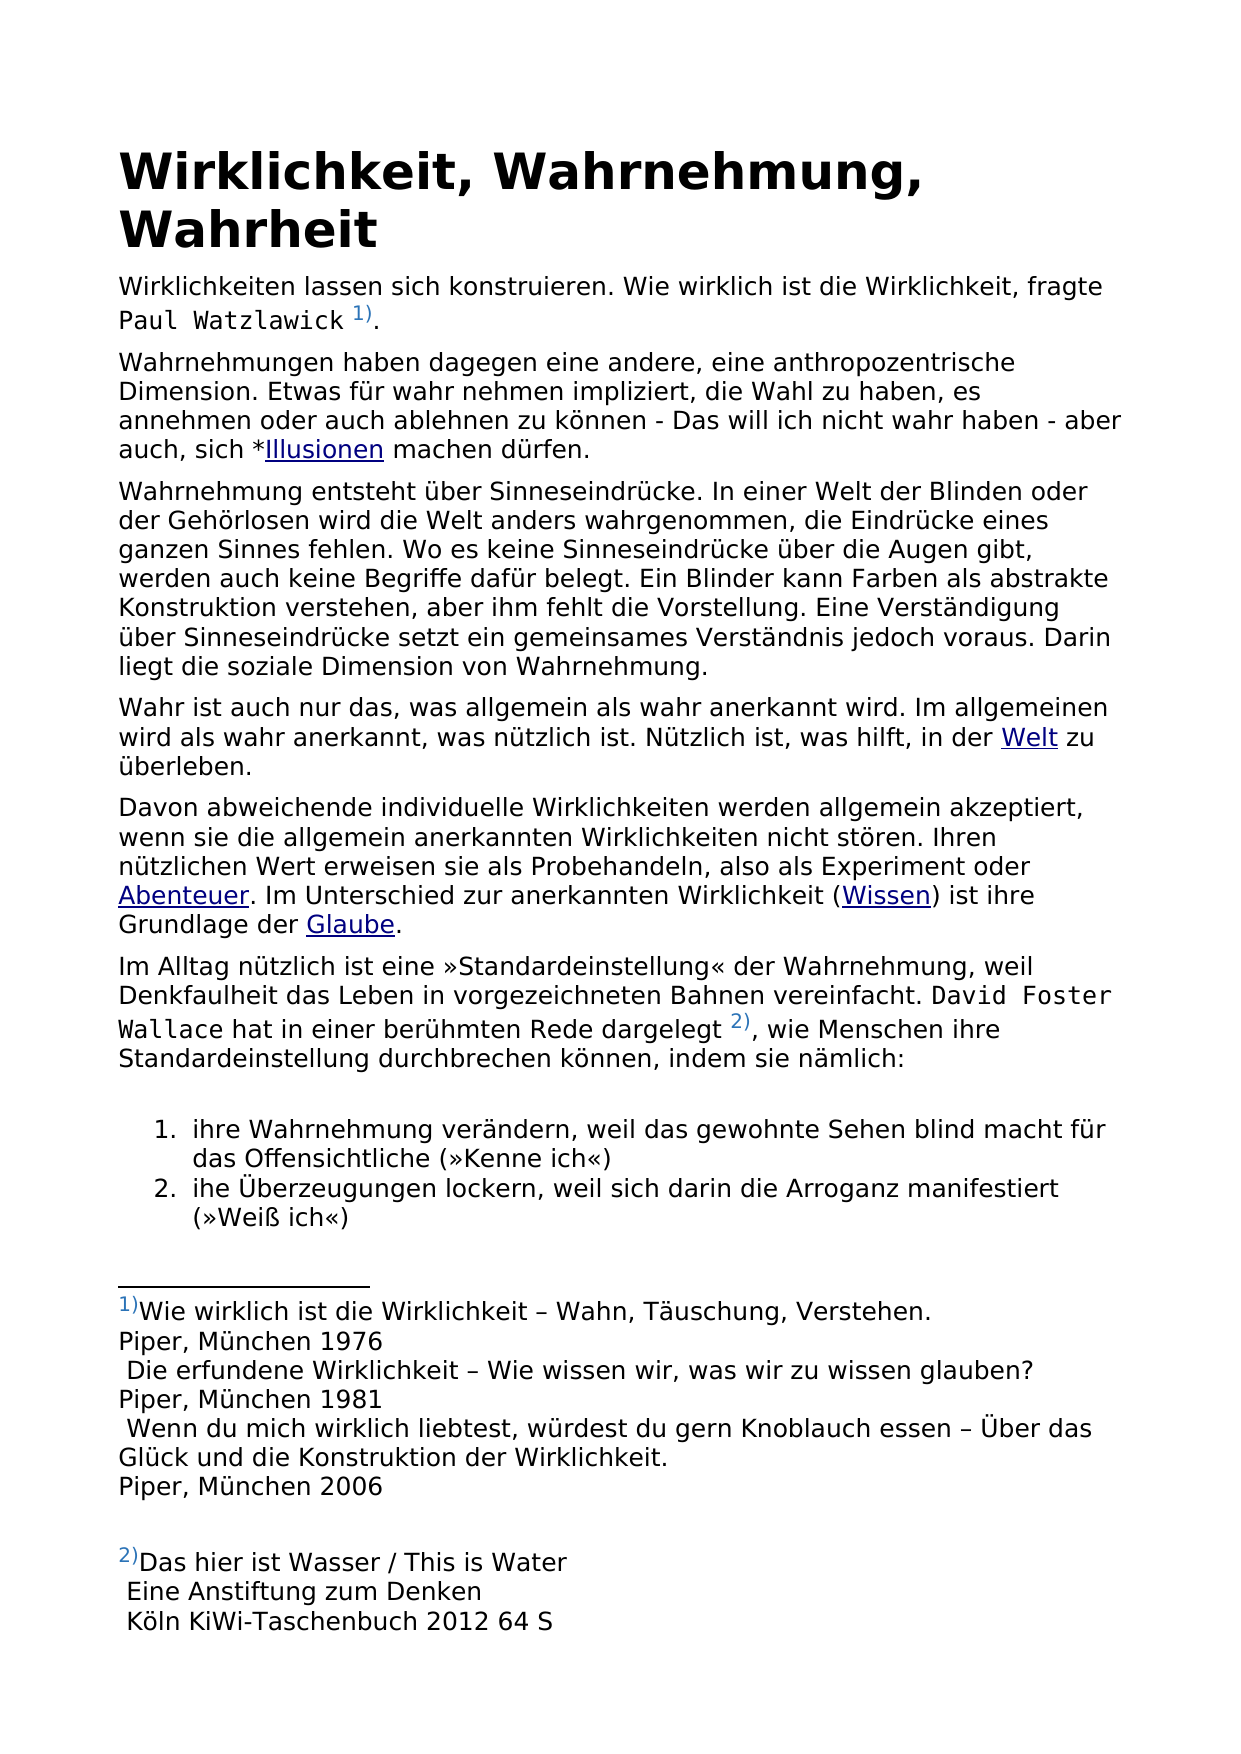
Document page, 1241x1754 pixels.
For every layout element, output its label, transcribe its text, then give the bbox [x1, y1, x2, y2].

text Im Alltag nützlich ist eine »Standardeinstellung« der Wahrnehmung, weil Denkfaulheit das Leben in vorgezeichneten Bahnen vereinfacht. David Foster Wallace hat in einer berühmten Rede dargelegt , wie Menschen ihre Standardeinstellung durchbrechen können, indem sie nämlich: [118, 952, 1122, 1073]
text Davon abweichende individuelle Wirklichkeiten werden allgemein akzeptiert, wenn sie die allgemein anerkannten Wirklichkeiten nicht stören. Ihren nützlichen Wert erweisen sie als Probehandeln, also als Experiment oder Abenteuer. Im Unterschied zur anerkannten Wirklichkeit (Wissen) ist ihre Grundlage der Glaube. [118, 794, 1122, 939]
text Wahr ist auch nur das, was allgemein als wahr anerkannt wird. Im allgemeinen wird als wahr anerkannt, was nützlich ist. Nützlich ist, was hilft, in der Welt zu überleben. [118, 694, 1122, 781]
text Wahrnehmung entsteht über Sinneseindrücke. In einer Welt der Blinden oder der Gehörlosen wird die Welt anders wahrgenommen, die Eindrücke eines ganzen Sinnes fehlen. Wo es keine Sinneseindrücke über die Augen gibt, werden auch keine Begriffe dafür belegt. Ein Blinder kann Farben als abstrakte Konstruktion verstehen, aber ihm fehlt die Vorstellung. Eine Verständigung über Sinneseindrücke setzt ein gemeinsames Verständnis jedoch voraus. Darin liegt die soziale Dimension von Wahrnehmung. [118, 477, 1122, 681]
subtitle Wirklichkeit, Wahrnehmung, Wahrheit [118, 143, 1122, 259]
list ihe Überzeugungen lockern, weil sich darin die Arroganz manifestiert (»Weiß ich«) [177, 1174, 1122, 1232]
text Das hier ist Wasser / This is Water Eine Anstiftung zum Denken Köln KiWi-Taschenbuch 2012 64 S [118, 1543, 1122, 1636]
text Wahrnehmungen haben dagegen eine andere, eine anthropozentrische Dimension. Etwas für wahr nehmen impliziert, die Wahl zu haben, es annehmen oder auch ablehnen zu können - Das will ich nicht wahr haben - aber auch, sich *Illusionen machen dürfen. [118, 348, 1122, 464]
text Wirklichkeiten lassen sich konstruieren. Wie wirklich ist die Wirklichkeit, fragte Paul Watzlawick . [118, 272, 1122, 335]
text Wie wirklich ist die Wirklichkeit – Wahn, Täuschung, Verstehen. Piper, München 1976 Die erfundene Wirklichkeit – Wie wissen wir, was wir zu wissen glauben? Piper, München 1981 Wenn du mich wirklich liebtest, würdest du gern Knoblauch essen – Über das Glück und die Konstruktion der Wirklichkeit. Piper, München 2006 [118, 1293, 1122, 1531]
list ihre Wahrnehmung verändern, weil das gewohnte Sehen blind macht für das Offensichtliche (»Kenne ich«) [177, 1116, 1122, 1174]
